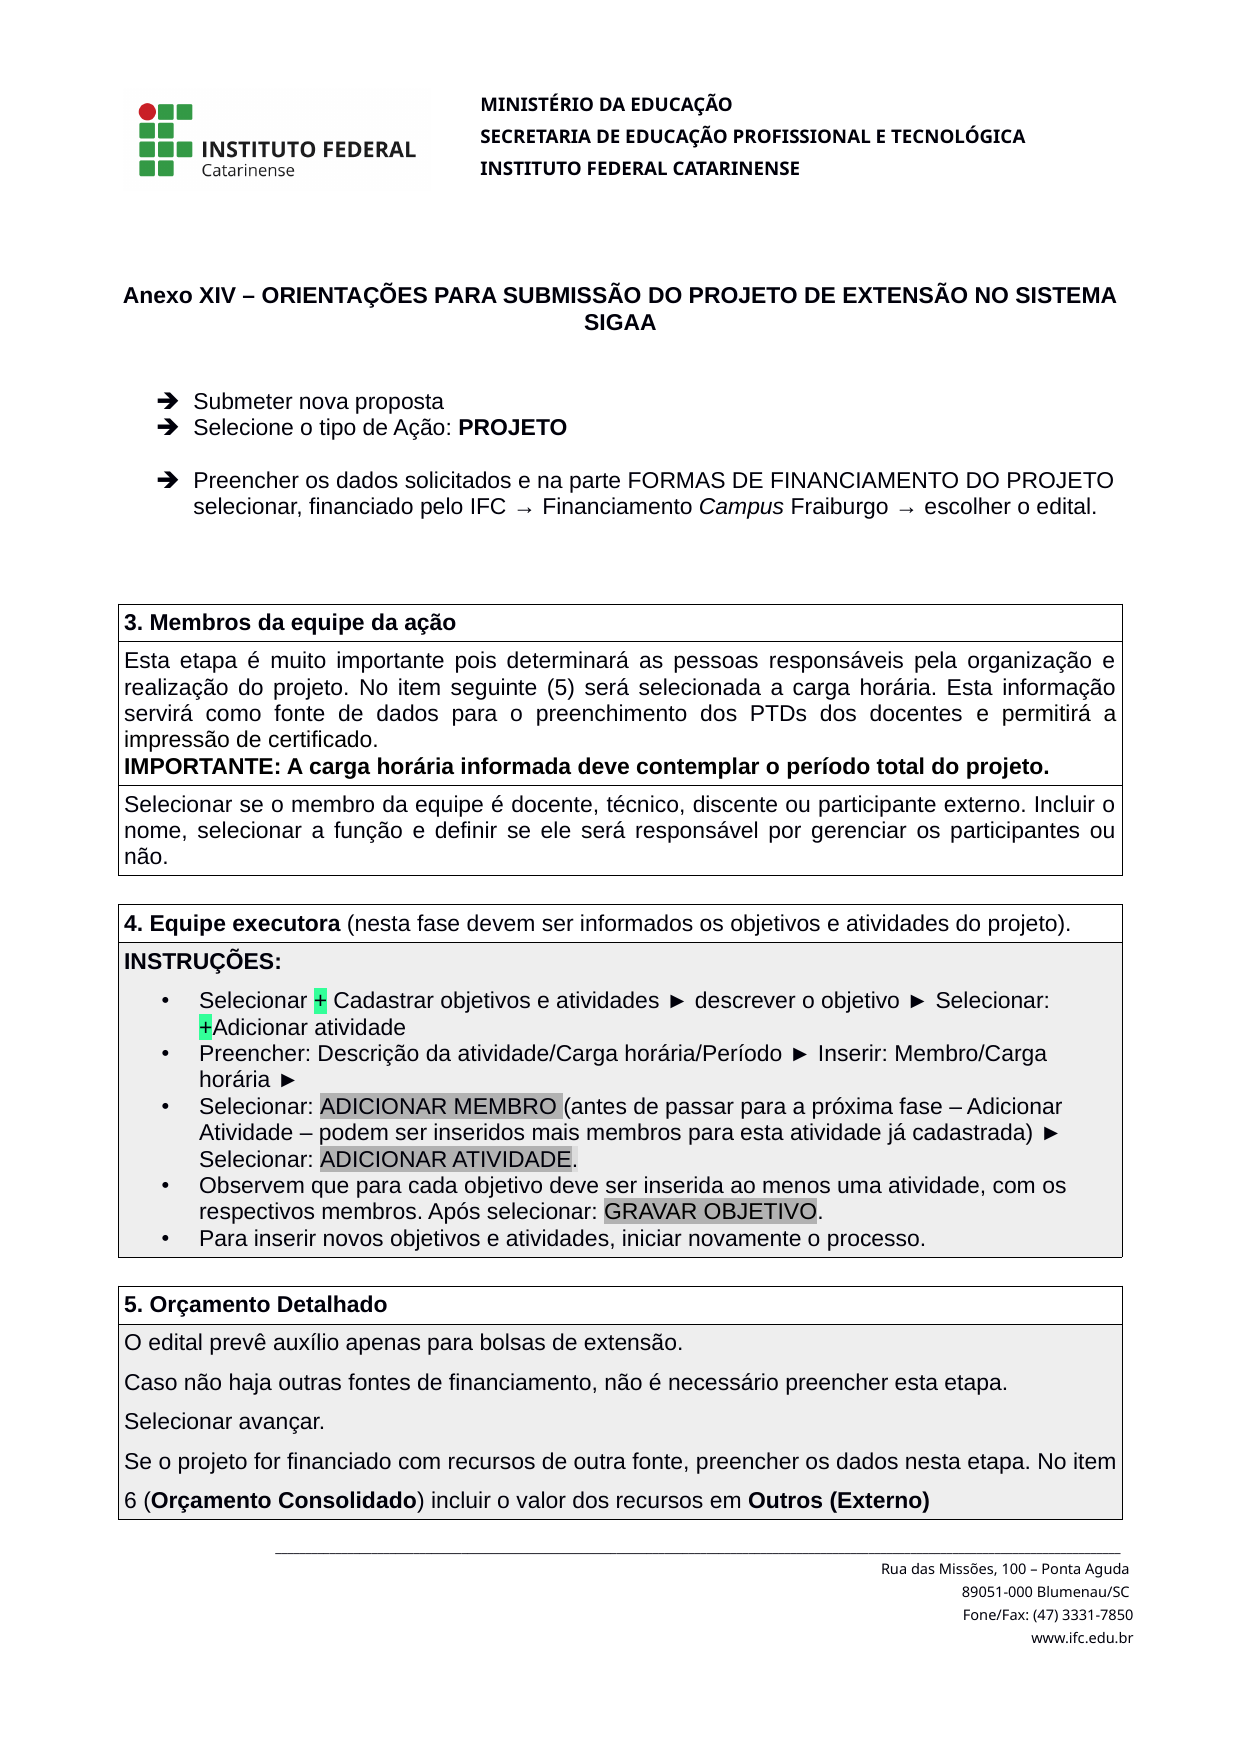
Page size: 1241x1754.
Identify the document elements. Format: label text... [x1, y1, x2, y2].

table_cell O edital prevê auxílio apenas para bolsas de extensão. Caso não haja outras fontes de financiamento, não é necessário preencher esta etapa. Selecionar avançar. Se o projeto for financiado com recursos de outra fonte, preencher os dados nesta etapa. No item 6 (Orçamento Consolidado) incluir o valor dos recursos em Outros (Externo) [119, 1325, 1122, 1519]
list Submeter nova proposta [156, 388, 1122, 414]
list Selecione o tipo de Ação: PROJETO [156, 414, 1122, 441]
table_header 3. Membros da equipe da ação [119, 605, 1122, 641]
table_cell INSTRUÇÕES: Selecionar + Cadastrar objetivos e atividades ► descrever o objetivo ► Selecionar: +Adicionar atividade Preencher: Descrição da atividade/Carga horária/Período ► Inserir: Membro/Carga horária ► Selecionar: ADICIONAR MEMBRO (antes de passar para a próxima fase – Adicionar Atividade – podem ser inseridos mais membros para esta atividade já cadastrada) ► Selecionar: ADICIONAR ATIVIDADE. Observem que para cada objetivo deve ser inserida ao menos uma atividade, com os respectivos membros. Após selecionar: GRAVAR OBJETIVO. Para inserir novos objetivos e atividades, iniciar novamente o processo. [119, 943, 1122, 1257]
table_cell Esta etapa é muito importante pois determinará as pessoas responsáveis pela organização e realização do projeto. No item seguinte (5) será selecionada a carga horária. Esta informação servirá como fonte de dados para o preenchimento dos PTDs dos docentes e permitirá a impressão de certificado. IMPORTANTE: A carga horária informada deve contemplar o período total do projeto. [119, 642, 1122, 785]
table_header 5. Orçamento Detalhado [119, 1287, 1122, 1323]
text Anexo XIV – ORIENTAÇÕES PARA SUBMISSÃO DO PROJETO DE EXTENSÃO NO SISTEMA SIGAA [118, 282, 1122, 335]
table_cell Selecionar se o membro da equipe é docente, técnico, discente ou participante externo. Incluir o nome, selecionar a função e definir se ele será responsável por gerenciar os participantes ou não. [119, 786, 1122, 875]
list Preencher os dados solicitados e na parte FORMAS DE FINANCIAMENTO DO PROJETO selecionar, financiado pelo IFC → Financiamento Campus Fraiburgo → escolher o edital. [156, 467, 1122, 519]
table_header 4. Equipe executora (nesta fase devem ser informados os objetivos e atividades do projeto). [119, 905, 1122, 942]
picture [123, 88, 431, 191]
